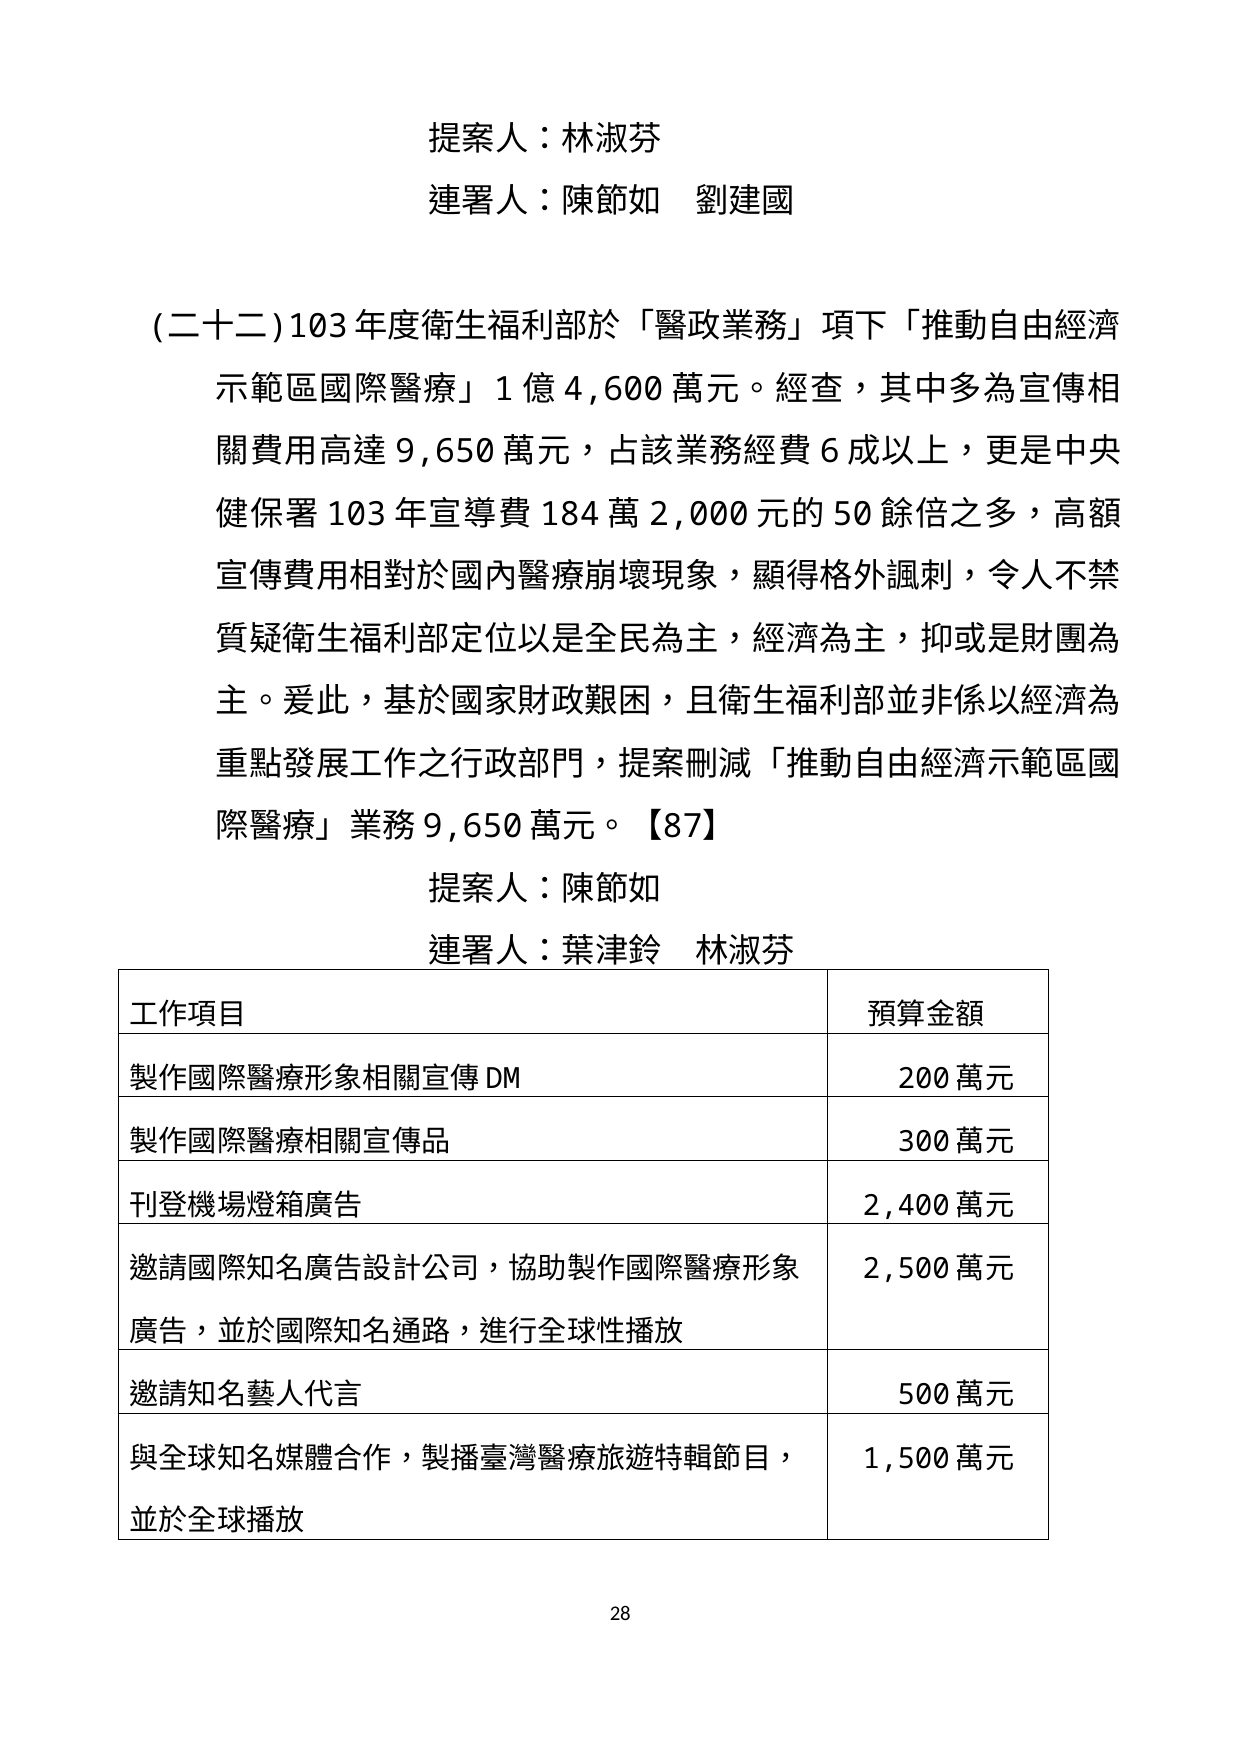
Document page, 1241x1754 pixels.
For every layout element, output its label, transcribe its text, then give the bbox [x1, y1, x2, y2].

table_cell 2,500萬元 [828, 1224, 1048, 1349]
table_cell 2,400萬元 [828, 1161, 1048, 1223]
table_cell 與全球知名媒體合作，製播臺灣醫療旅遊特輯節目，並於全球播放 [119, 1414, 827, 1539]
table_cell 500萬元 [828, 1350, 1048, 1413]
table_cell 製作國際醫療形象相關宣傳DM [119, 1034, 827, 1096]
text 提案人：陳節如 [151, 844, 1121, 907]
table_cell 200萬元 [828, 1034, 1048, 1096]
table_cell 製作國際醫療相關宣傳品 [119, 1097, 827, 1160]
text 提案人：林淑芬 [151, 94, 1121, 157]
table_header 預算金額 [828, 970, 1048, 1033]
table_cell 300萬元 [828, 1097, 1048, 1160]
table_cell 1,500萬元 [828, 1414, 1048, 1539]
table_cell 邀請國際知名廣告設計公司，協助製作國際醫療形象廣告，並於國際知名通路，進行全球性播放 [119, 1224, 827, 1349]
table_cell 刊登機場燈箱廣告 [119, 1161, 827, 1223]
table_header 工作項目 [119, 970, 827, 1033]
text 連署人：葉津鈴 林淑芬 [151, 907, 1121, 969]
text 連署人：陳節如 劉建國 [151, 157, 1121, 219]
table_cell 邀請知名藝人代言 [119, 1350, 827, 1413]
text (二十二)103年度衛生福利部於「醫政業務」項下「推動自由經濟示範區國際醫療」1億4,600萬元。經查，其中多為宣傳相關費用高達9,650萬元，占該業務經費6成以上，更是中央健保署103年宣導費184萬2,000元的50餘倍之多，高額宣傳費用相對於國內醫療崩壞現象，顯得格外諷刺，令人不禁質疑衛生福利部定位以是全民為主，經濟為主，抑或是財團為主。爰此，基於國家財政艱困，且衛生福利部並非係以經濟為重點發展工作之行政部門，提案刪減「推動自由經濟示範區國際醫療」業務9,650萬元。【87】 [148, 282, 1122, 844]
